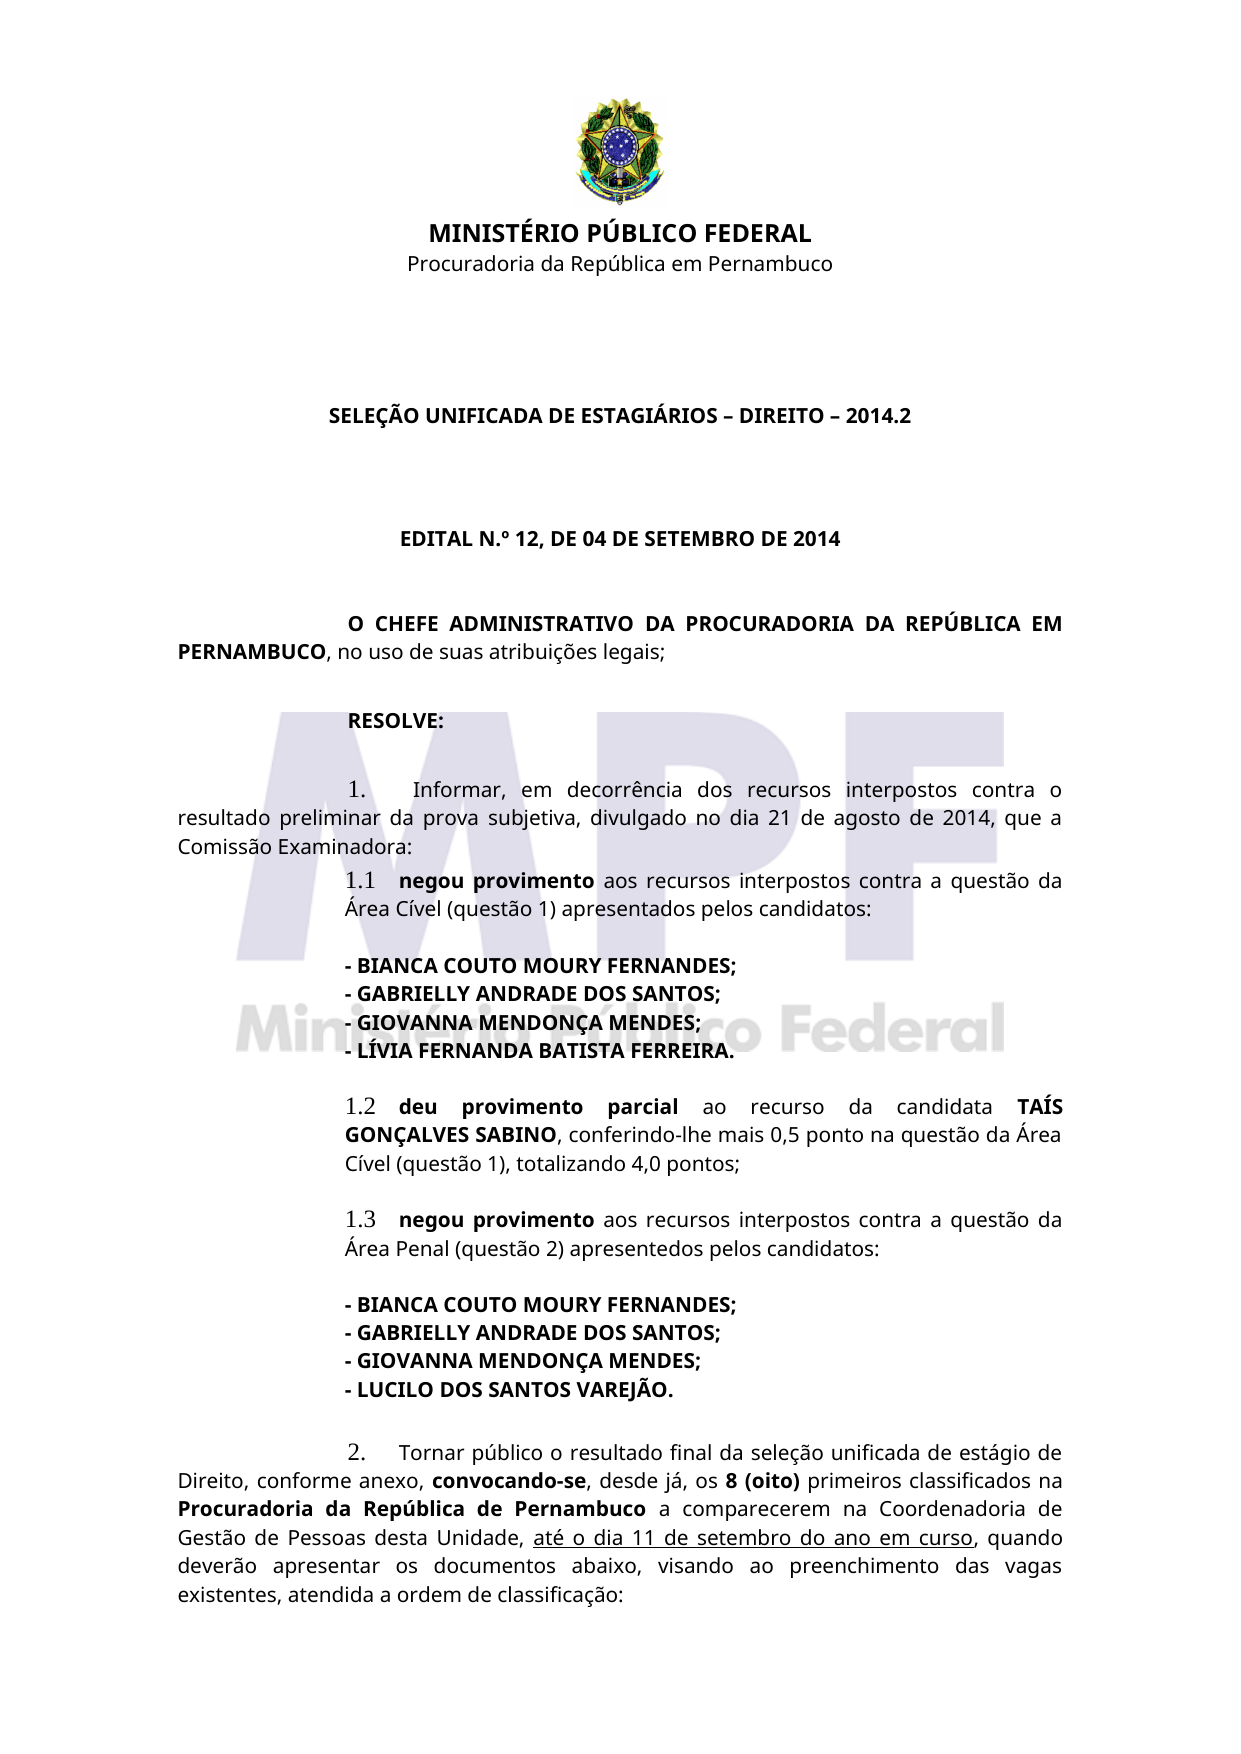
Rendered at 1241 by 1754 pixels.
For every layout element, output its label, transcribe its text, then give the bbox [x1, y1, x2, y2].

list deu provimento parcial ao recurso da candidata TAÍS GONÇALVES SABINO, conferindo-lhe mais 0,5 ponto na questão da Área Cível (questão 1), totalizando 4,0 pontos; [344, 1092, 1063, 1177]
text - LÍVIA FERNANDA BATISTA FERREIRA. [344, 1036, 1063, 1064]
list negou provimento aos recursos interpostos contra a questão da Área Penal (questão 2) apresentedos pelos candidatos: [344, 1205, 1063, 1262]
text SELEÇÃO UNIFICADA DE ESTAGIÁRIOS – DIREITO – 2014.2 [177, 401, 1063, 429]
text EDITAL N.º 12, DE 04 DE SETEMBRO DE 2014 [177, 524, 1063, 552]
text - GIOVANNA MENDONÇA MENDES; [344, 1347, 1063, 1375]
text RESOLVE: [177, 706, 1063, 734]
text - BIANCA COUTO MOURY FERNANDES; [344, 951, 1063, 979]
text - GABRIELLY ANDRADE DOS SANTOS; [344, 979, 1063, 1008]
text - GABRIELLY ANDRADE DOS SANTOS; [344, 1318, 1063, 1347]
text - GIOVANNA MENDONÇA MENDES; [344, 1008, 1063, 1036]
list Tornar público o resultado final da seleção unificada de estágio de Direito, conforme anexo, convocando-se, desde já, os 8 (oito) primeiros classificados na Procuradoria da República de Pernambuco a comparecerem na Coordenadoria de Gestão de Pessoas desta Unidade, até o dia 11 de setembro do ano em curso, quando deverão apresentar os documentos abaixo, visando ao preenchimento das vagas existentes, atendida a ordem de classificação: [177, 1438, 1063, 1608]
text - BIANCA COUTO MOURY FERNANDES; [344, 1290, 1063, 1318]
picture [236, 860, 1004, 1052]
list negou provimento aos recursos interpostos contra a questão da Área Cível (questão 1) apresentados pelos candidatos: [344, 866, 1063, 923]
text - LUCILO DOS SANTOS VAREJÃO. [344, 1375, 1063, 1403]
list Informar, em decorrência dos recursos interpostos contra o resultado preliminar da prova subjetiva, divulgado no dia 21 de agosto de 2014, que a Comissão Examinadora: [177, 775, 1063, 860]
text O CHEFE ADMINISTRATIVO DA PROCURADORIA DA REPÚBLICA EM PERNAMBUCO, no uso de suas atribuições legais; [177, 609, 1063, 666]
picture [236, 734, 1004, 775]
